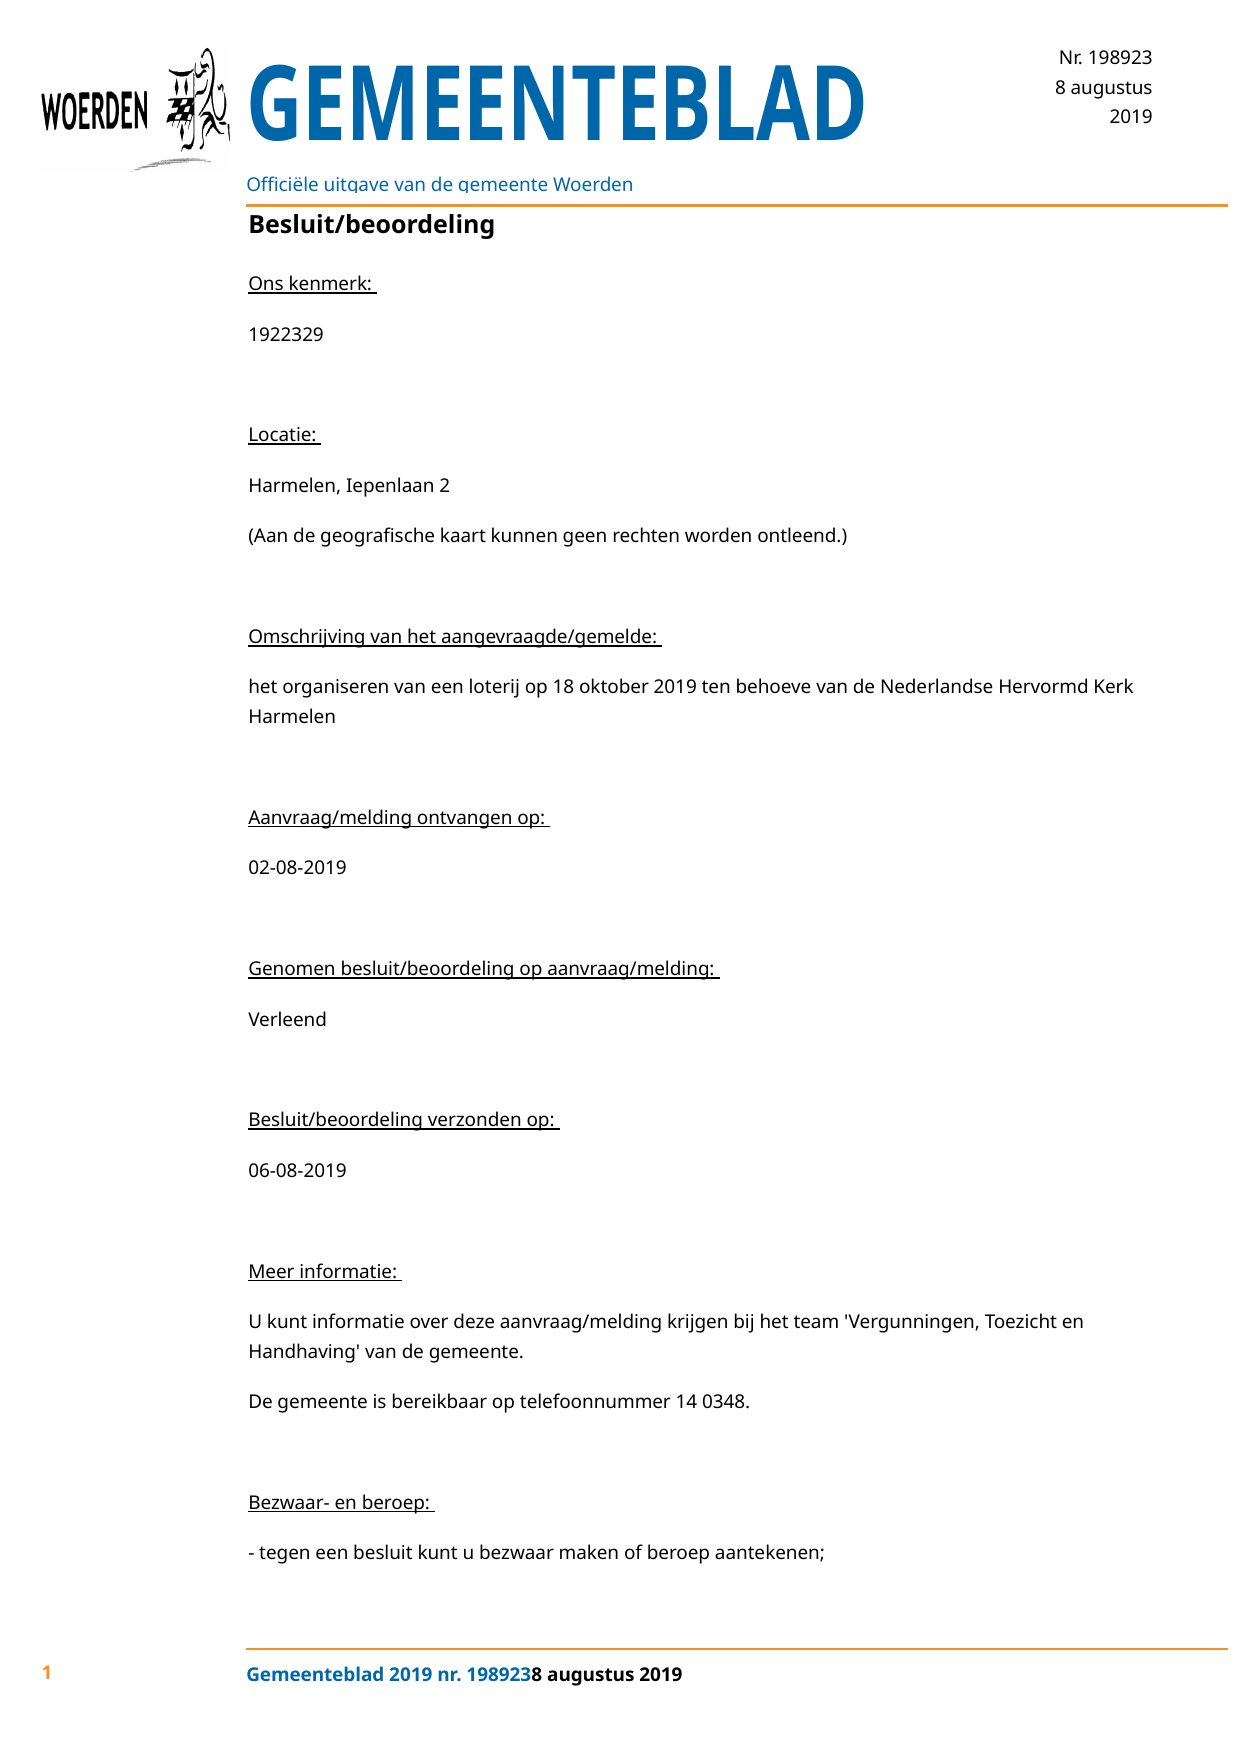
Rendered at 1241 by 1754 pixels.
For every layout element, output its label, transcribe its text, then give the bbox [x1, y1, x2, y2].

text Ons kenmerk: [248, 270, 1152, 296]
text Verleend [248, 1006, 1152, 1031]
text (Aan de geografische kaart kunnen geen rechten worden ontleend.) [248, 522, 1152, 548]
text Bezwaar- en beroep: [248, 1489, 1152, 1515]
text Harmelen, Iepenlaan 2 [248, 472, 1152, 498]
text het organiseren van een loterij op 18 oktober 2019 ten behoeve van de Nederlandse Hervormd Kerk Harmelen [248, 674, 1152, 729]
text Aanvraag/melding ontvangen op: [248, 804, 1152, 830]
text Besluit/beoordeling verzonden op: [248, 1107, 1152, 1132]
text Besluit/beoordeling [248, 207, 1152, 241]
text 1922329 [248, 321, 1152, 346]
text Locatie: [248, 422, 1152, 447]
text Omschrijving van het aangevraagde/gemelde: [248, 623, 1152, 649]
text - tegen een besluit kunt u bezwaar maken of beroep aantekenen; [248, 1539, 1152, 1565]
text 06-08-2019 [248, 1157, 1152, 1183]
text U kunt informatie over deze aanvraag/melding krijgen bij het team 'Vergunningen, Toezicht en Handhaving' van de gemeente. [248, 1308, 1152, 1363]
picture [41, 47, 231, 172]
text De gemeente is bereikbaar op telefoonnummer 14 0348. [248, 1388, 1152, 1414]
text Meer informatie: [248, 1258, 1152, 1283]
text 02-08-2019 [248, 854, 1152, 880]
text Genomen besluit/beoordeling op aanvraag/melding: [248, 955, 1152, 981]
